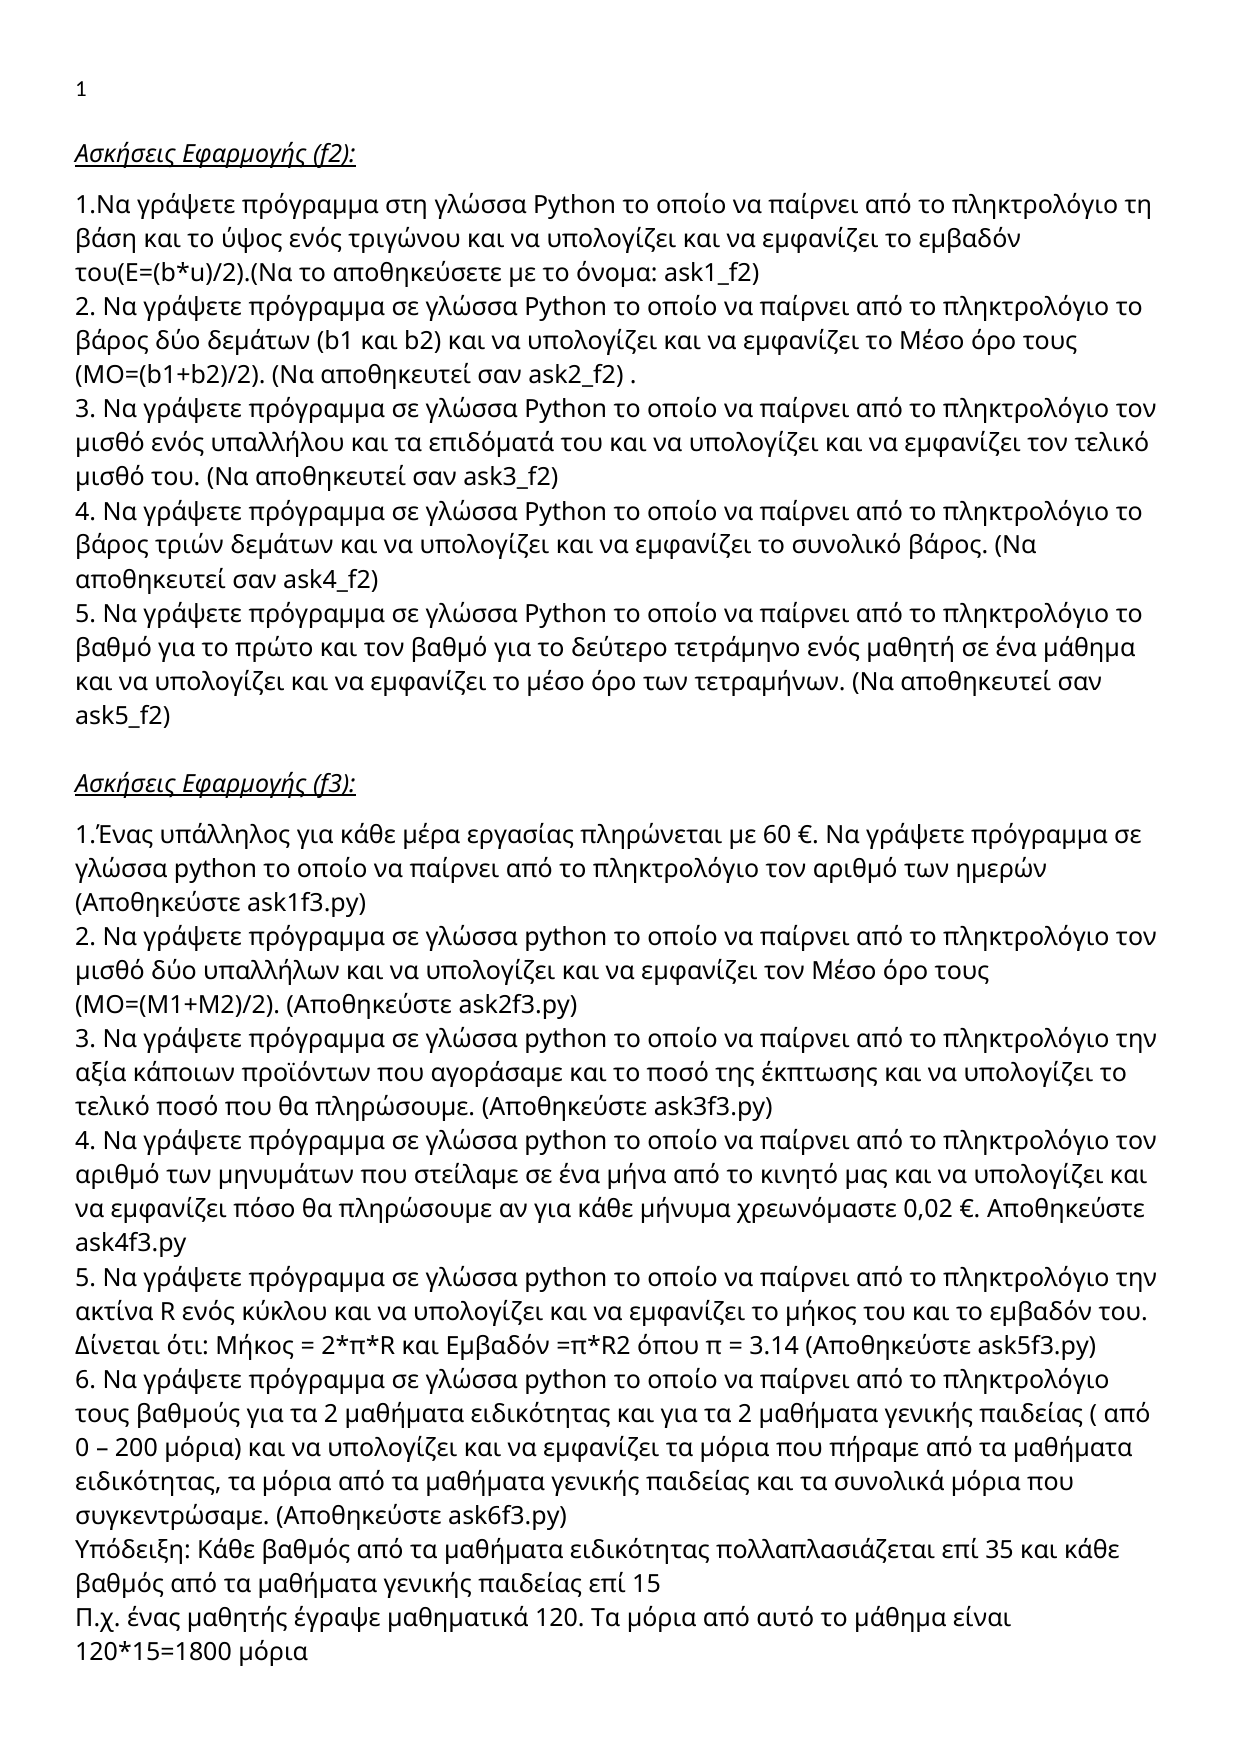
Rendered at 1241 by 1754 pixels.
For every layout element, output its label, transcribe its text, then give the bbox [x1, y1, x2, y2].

text 4. Να γράψετε πρόγραμμα σε γλώσσα Python το οποίο να παίρνει από το πληκτρολόγιο το βάρος τριών δεμάτων και να υπολογίζει και να εμφανίζει το συνολικό βάρος. (Να αποθηκευτεί σαν ask4_f2) [75, 493, 1165, 595]
text 1.Να γράψετε πρόγραμμα στη γλώσσα Python το οποίο να παίρνει από το πληκτρολόγιο τη βάση και το ύψος ενός τριγώνου και να υπολογίζει και να εμφανίζει το εμβαδόν του(Ε=(b*u)/2).(Να το αποθηκεύσετε με το όνομα: ask1_f2) [75, 187, 1165, 289]
text 2. Να γράψετε πρόγραμμα σε γλώσσα python το οποίο να παίρνει από το πληκτρολόγιο τον μισθό δύο υπαλλήλων και να υπολογίζει και να εμφανίζει τον Μέσο όρο τους (ΜΟ=(Μ1+Μ2)/2). (Αποθηκεύστε ask2f3.py) [75, 918, 1165, 1021]
text 6. Να γράψετε πρόγραμμα σε γλώσσα python το οποίο να παίρνει από το πληκτρολόγιο τους βαθμούς για τα 2 μαθήματα ειδικότητας και για τα 2 μαθήματα γενικής παιδείας ( από 0 – 200 μόρια) και να υπολογίζει και να εμφανίζει τα μόρια που πήραμε από τα μαθήματα ειδικότητας, τα μόρια από τα μαθήματα γενικής παιδείας και τα συνολικά μόρια που συγκεντρώσαμε. (Αποθηκεύστε ask6f3.py) [75, 1361, 1165, 1532]
text 2. Να γράψετε πρόγραμμα σε γλώσσα Python το οποίο να παίρνει από το πληκτρολόγιο το βάρος δύο δεμάτων (b1 και b2) και να υπολογίζει και να εμφανίζει το Μέσο όρο τους (MO=(b1+b2)/2). (Να αποθηκευτεί σαν ask2_f2) . [75, 289, 1165, 391]
text Π.χ. ένας μαθητής έγραψε μαθηματικά 120. Τα μόρια από αυτό το μάθημα είναι 120*15=1800 μόρια [75, 1600, 1165, 1668]
text 5. Να γράψετε πρόγραμμα σε γλώσσα python το οποίο να παίρνει από το πληκτρολόγιο την ακτίνα R ενός κύκλου και να υπολογίζει και να εμφανίζει το μήκος του και το εμβαδόν του. Δίνεται ότι: Μήκος = 2*π*R και Εμβαδόν =π*R2 όπου π = 3.14 (Αποθηκεύστε ask5f3.py) [75, 1259, 1165, 1361]
text 1.Ένας υπάλληλος για κάθε μέρα εργασίας πληρώνεται με 60 €. Να γράψετε πρόγραμμα σε γλώσσα python το οποίο να παίρνει από το πληκτρολόγιο τον αριθμό των ημερών (Αποθηκεύστε ask1f3.py) [75, 816, 1165, 918]
text 5. Να γράψετε πρόγραμμα σε γλώσσα Python το οποίο να παίρνει από το πληκτρολόγιο το βαθμό για το πρώτο και τον βαθμό για το δεύτερο τετράμηνο ενός μαθητή σε ένα μάθημα και να υπολογίζει και να εμφανίζει το μέσο όρο των τετραμήνων. (Να αποθηκευτεί σαν ask5_f2) [75, 595, 1165, 732]
text 3. Να γράψετε πρόγραμμα σε γλώσσα Python το οποίο να παίρνει από το πληκτρολόγιο τον μισθό ενός υπαλλήλου και τα επιδόματά του και να υπολογίζει και να εμφανίζει τον τελικό μισθό του. (Να αποθηκευτεί σαν ask3_f2) [75, 391, 1165, 493]
text Υπόδειξη: Κάθε βαθμός από τα μαθήματα ειδικότητας πολλαπλασιάζεται επί 35 και κάθε βαθμός από τα μαθήματα γενικής παιδείας επί 15 [75, 1532, 1165, 1600]
text 3. Να γράψετε πρόγραμμα σε γλώσσα python το οποίο να παίρνει από το πληκτρολόγιο την αξία κάποιων προϊόντων που αγοράσαμε και το ποσό της έκπτωσης και να υπολογίζει το τελικό ποσό που θα πληρώσουμε. (Αποθηκεύστε ask3f3.py) [75, 1021, 1165, 1123]
text 4. Να γράψετε πρόγραμμα σε γλώσσα python το οποίο να παίρνει από το πληκτρολόγιο τον αριθμό των μηνυμάτων που στείλαμε σε ένα μήνα από το κινητό μας και να υπολογίζει και να εμφανίζει πόσο θα πληρώσουμε αν για κάθε μήνυμα χρεωνόμαστε 0,02 €. Αποθηκεύστε ask4f3.py [75, 1123, 1165, 1259]
text Ασκήσεις Εφαρμογής (f2): [75, 136, 1165, 170]
text Ασκήσεις Εφαρμογής (f3): [75, 766, 1165, 800]
